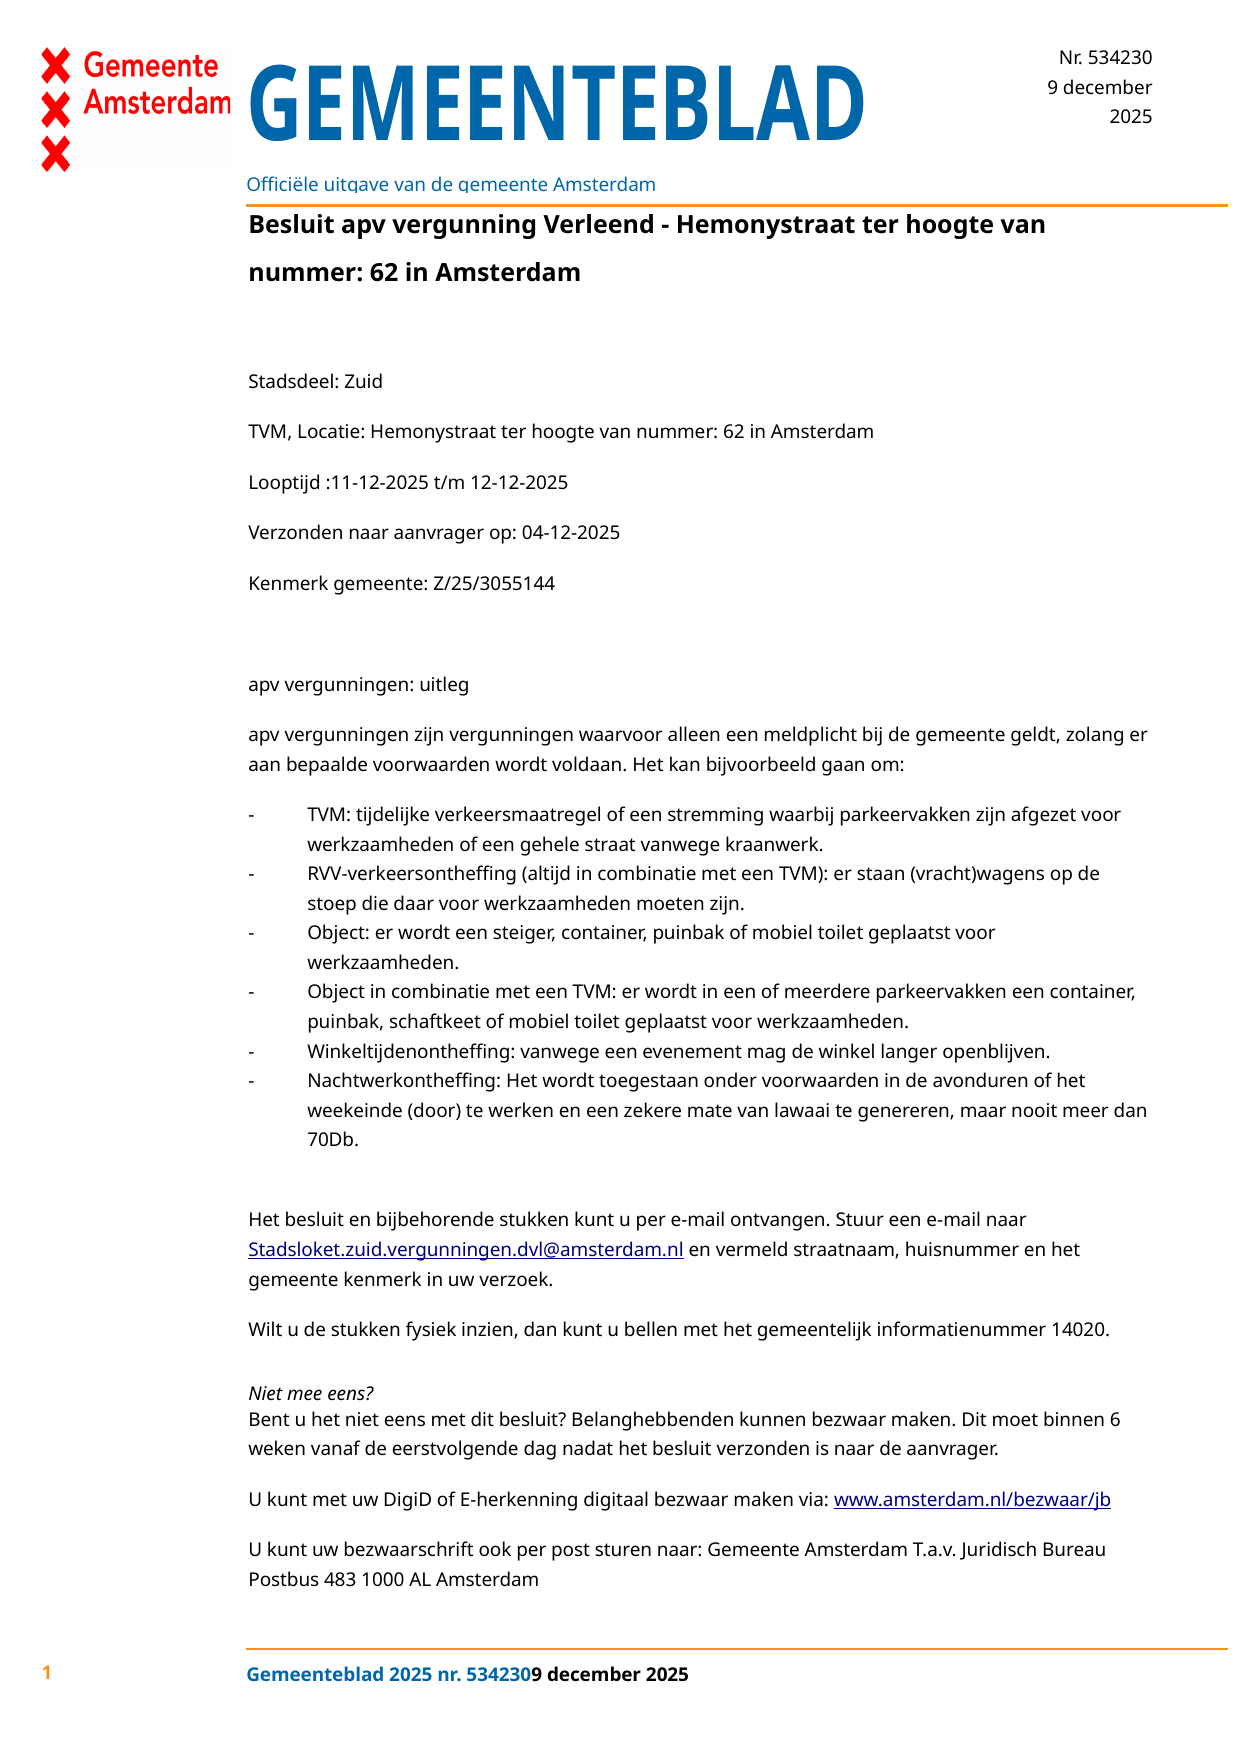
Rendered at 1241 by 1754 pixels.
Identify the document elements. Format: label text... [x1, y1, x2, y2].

text Verzonden naar aanvrager op: 04-12-2025 [248, 519, 1152, 545]
text Looptijd :11-12-2025 t/m 12-12-2025 [248, 469, 1152, 495]
text Bent u het niet eens met dit besluit? Belanghebbenden kunnen bezwaar maken. Dit moet binnen 6 weken vanaf de eerstvolgende dag nadat het besluit verzonden is naar de aanvrager. [248, 1406, 1152, 1461]
text Wilt u de stukken fysiek inzien, dan kunt u bellen met het gemeentelijk informatienummer 14020. [248, 1316, 1152, 1342]
list RVV-verkeersontheffing (altijd in combinatie met een TVM): er staan (vracht)wagens op de stoep die daar voor werkzaamheden moeten zijn. [248, 860, 1152, 916]
text TVM, Locatie: Hemonystraat ter hoogte van nummer: 62 in Amsterdam [248, 419, 1152, 444]
list Object in combinatie met een TVM: er wordt in een of meerdere parkeervakken een container, puinbak, schaftkeet of mobiel toilet geplaatst voor werkzaamheden. [248, 979, 1152, 1034]
text Besluit apv vergunning Verleend - Hemonystraat ter hoogte van nummer: 62 in Amsterdam [248, 207, 1152, 288]
list Winkeltijdenontheffing: vanwege een evenement mag de winkel langer openblijven. [248, 1038, 1152, 1064]
text Het besluit en bijbehorende stukken kunt u per e-mail ontvangen. Stuur een e-mail naar Stadsloket.zuid.vergunningen.dvl@amsterdam.nl en vermeld straatnaam, huisnummer en het gemeente kenmerk in uw verzoek. [248, 1207, 1152, 1292]
text apv vergunningen zijn vergunningen waarvoor alleen een meldplicht bij de gemeente geldt, zolang er aan bepaalde voorwaarden wordt voldaan. Het kan bijvoorbeeld gaan om: [248, 721, 1152, 777]
text apv vergunningen: uitleg [248, 671, 1152, 697]
list TVM: tijdelijke verkeersmaatregel of een stremming waarbij parkeervakken zijn afgezet voor werkzaamheden of een gehele straat vanwege kraanwerk. [248, 801, 1152, 857]
list Nachtwerkontheffing: Het wordt toegestaan onder voorwaarden in de avonduren of het weekeinde (door) te werken en een zekere mate van lawaai te genereren, maar nooit meer dan 70Db. [248, 1067, 1152, 1152]
text U kunt uw bezwaarschrift ook per post sturen naar: Gemeente Amsterdam T.a.v. Juridisch Bureau Postbus 483 1000 AL Amsterdam [248, 1536, 1152, 1592]
text Niet mee eens? [248, 1380, 1152, 1406]
picture [41, 47, 231, 172]
text Kenmerk gemeente: Z/25/3055144 [248, 570, 1152, 596]
list Object: er wordt een steiger, container, puinbak of mobiel toilet geplaatst voor werkzaamheden. [248, 919, 1152, 975]
text U kunt met uw DigiD of E-herkenning digitaal bezwaar maken via: www.amsterdam.nl/bezwaar/jb [248, 1486, 1152, 1512]
text Stadsdeel: Zuid [248, 368, 1152, 394]
